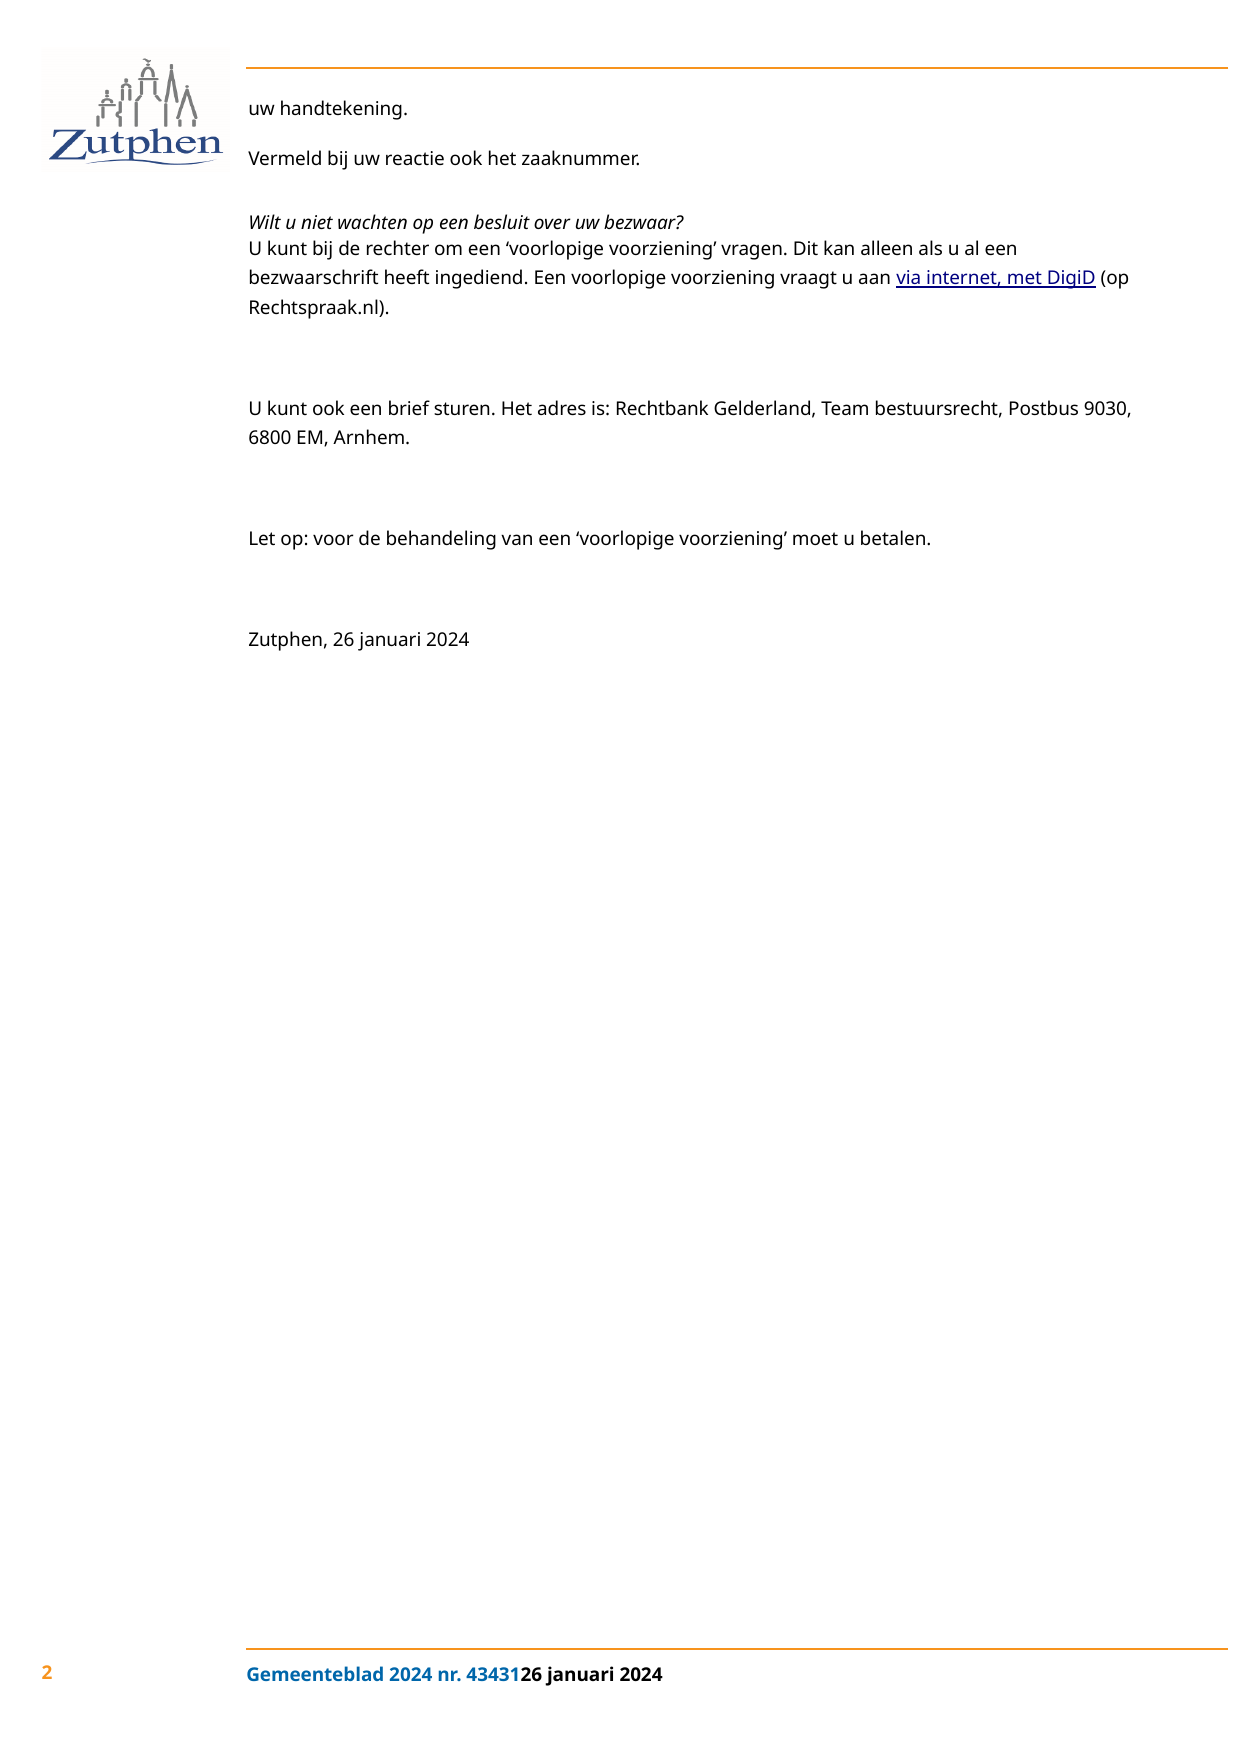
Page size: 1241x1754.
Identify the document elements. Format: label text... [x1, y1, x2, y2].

text Let op: voor de behandeling van een ‘voorlopige voorziening’ moet u betalen. [248, 525, 1152, 551]
text Wilt u niet wachten op een besluit over uw bezwaar? [248, 209, 1152, 235]
text U kunt ook een brief sturen. Het adres is: Rechtbank Gelderland, Team bestuursrecht, Postbus 9030, 6800 EM, Arnhem. [248, 395, 1152, 450]
text Vermeld bij uw reactie ook het zaaknummer. [248, 145, 1152, 171]
text uw handtekening. [248, 95, 1152, 121]
text Zutphen, 26 januari 2024 [248, 626, 1152, 652]
picture [41, 47, 231, 172]
text U kunt bij de rechter om een ‘voorlopige voorziening’ vragen. Dit kan alleen als u al een bezwaarschrift heeft ingediend. Een voorlopige voorziening vraagt u aan via internet, met DigiD (op Rechtspraak.nl). [248, 235, 1152, 320]
